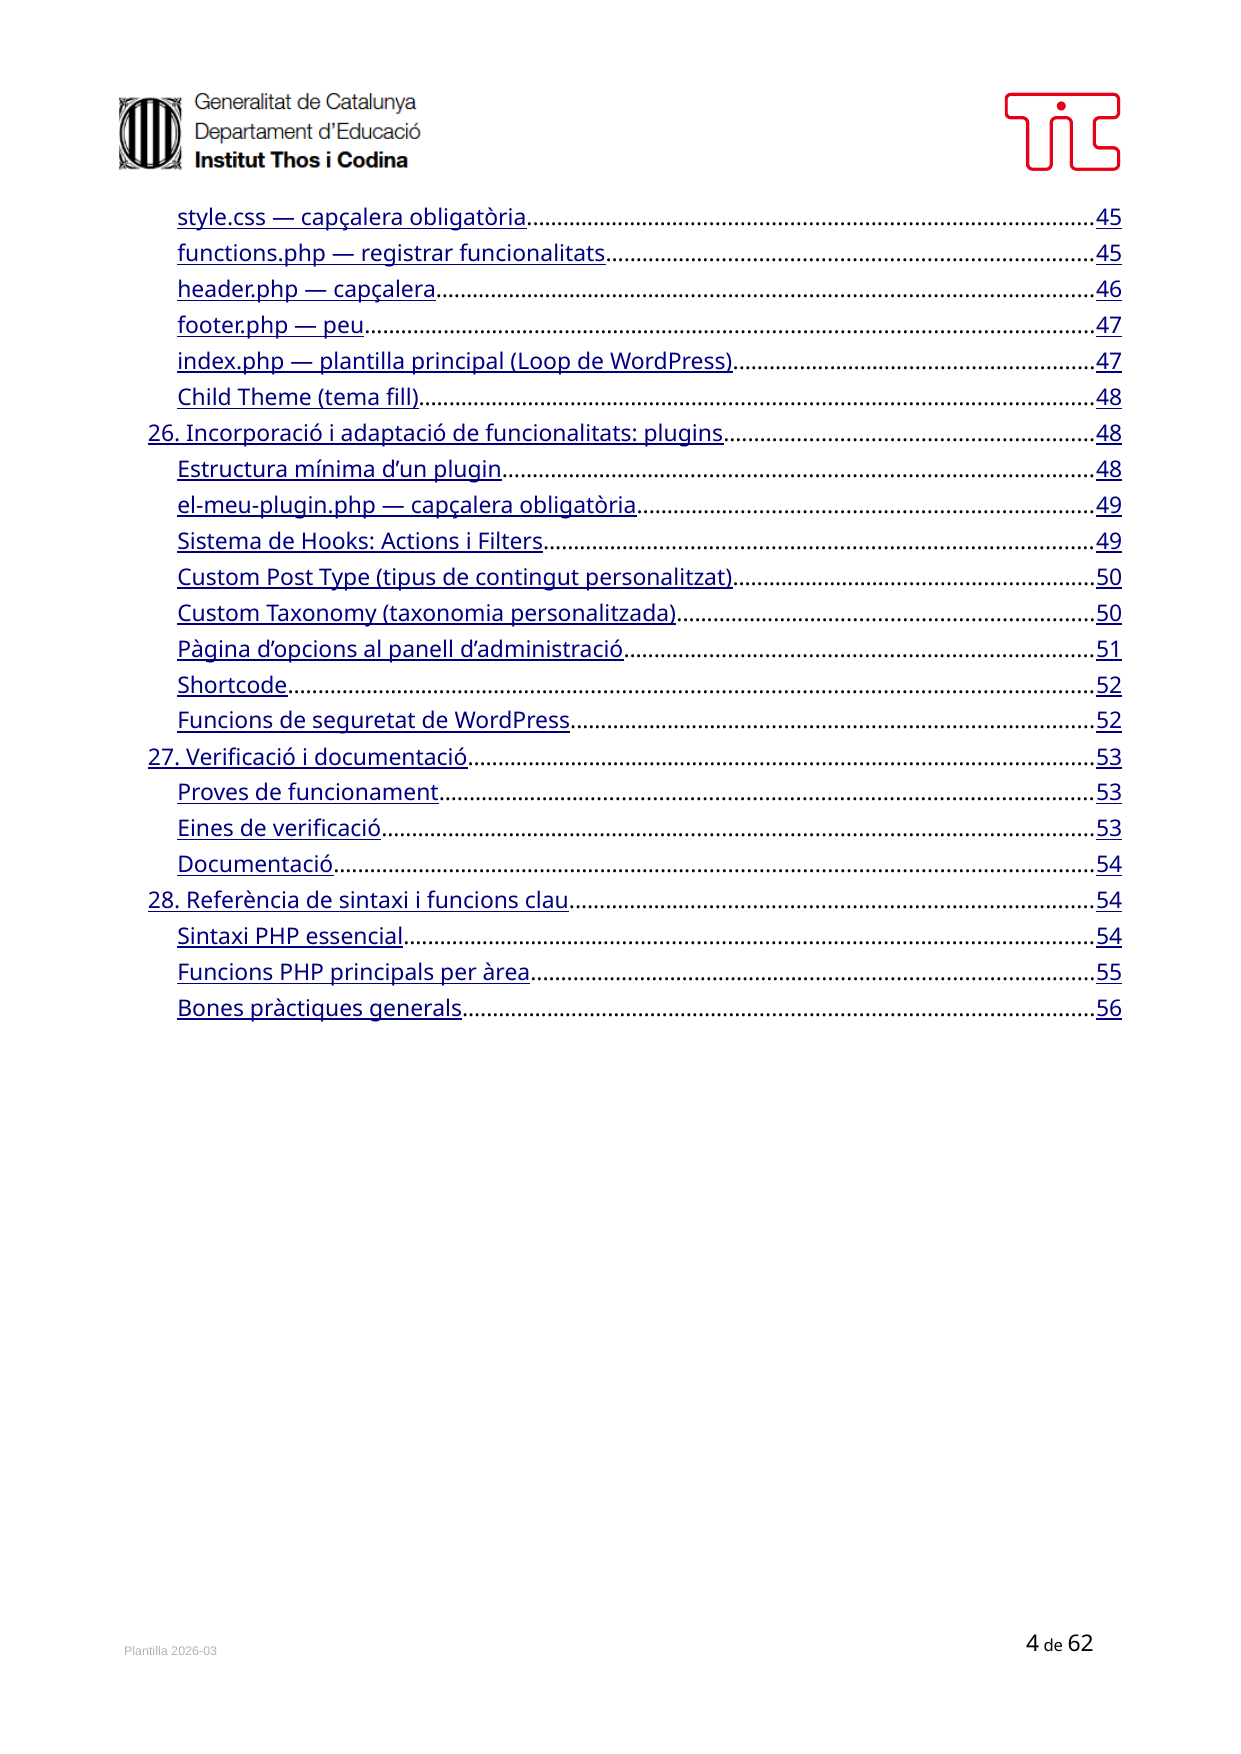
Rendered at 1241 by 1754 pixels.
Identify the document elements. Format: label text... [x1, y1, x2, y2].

text style.css — capçalera obligatòria 45 [177, 201, 1122, 233]
text Custom Post Type (tipus de contingut personalitzat) 50 [177, 561, 1122, 592]
text 28. Referència de sintaxi i funcions clau 54 [148, 884, 1122, 915]
text Estructura mínima d’un plugin 48 [177, 453, 1122, 484]
text Custom Taxonomy (taxonomia personalitzada) 50 [177, 597, 1122, 628]
text el-meu-plugin.php — capçalera obligatòria 49 [177, 489, 1122, 520]
picture [118, 92, 422, 171]
text Proves de funcionament 53 [177, 776, 1122, 808]
text Funcions PHP principals per àrea 55 [177, 956, 1122, 987]
text Bones pràctiques generals 56 [177, 992, 1122, 1023]
text Shortcode 52 [177, 668, 1122, 700]
text functions.php — registrar funcionalitats 45 [177, 237, 1122, 268]
text Documentació 54 [177, 848, 1122, 879]
text footer.php — peu 47 [177, 309, 1122, 340]
text Funcions de seguretat de WordPress 52 [177, 704, 1122, 736]
picture [1004, 92, 1123, 171]
text Child Theme (tema fill) 48 [177, 381, 1122, 412]
text header.php — capçalera 46 [177, 273, 1122, 304]
text Pàgina d’opcions al panell d’administració 51 [177, 633, 1122, 664]
text Eines de verificació 53 [177, 812, 1122, 843]
text Sintaxi PHP essencial 54 [177, 920, 1122, 951]
text 27. Verificació i documentació 53 [148, 740, 1122, 772]
text index.php — plantilla principal (Loop de WordPress) 47 [177, 345, 1122, 376]
text 26. Incorporació i adaptació de funcionalitats: plugins 48 [148, 417, 1122, 448]
text Sistema de Hooks: Actions i Filters 49 [177, 525, 1122, 556]
